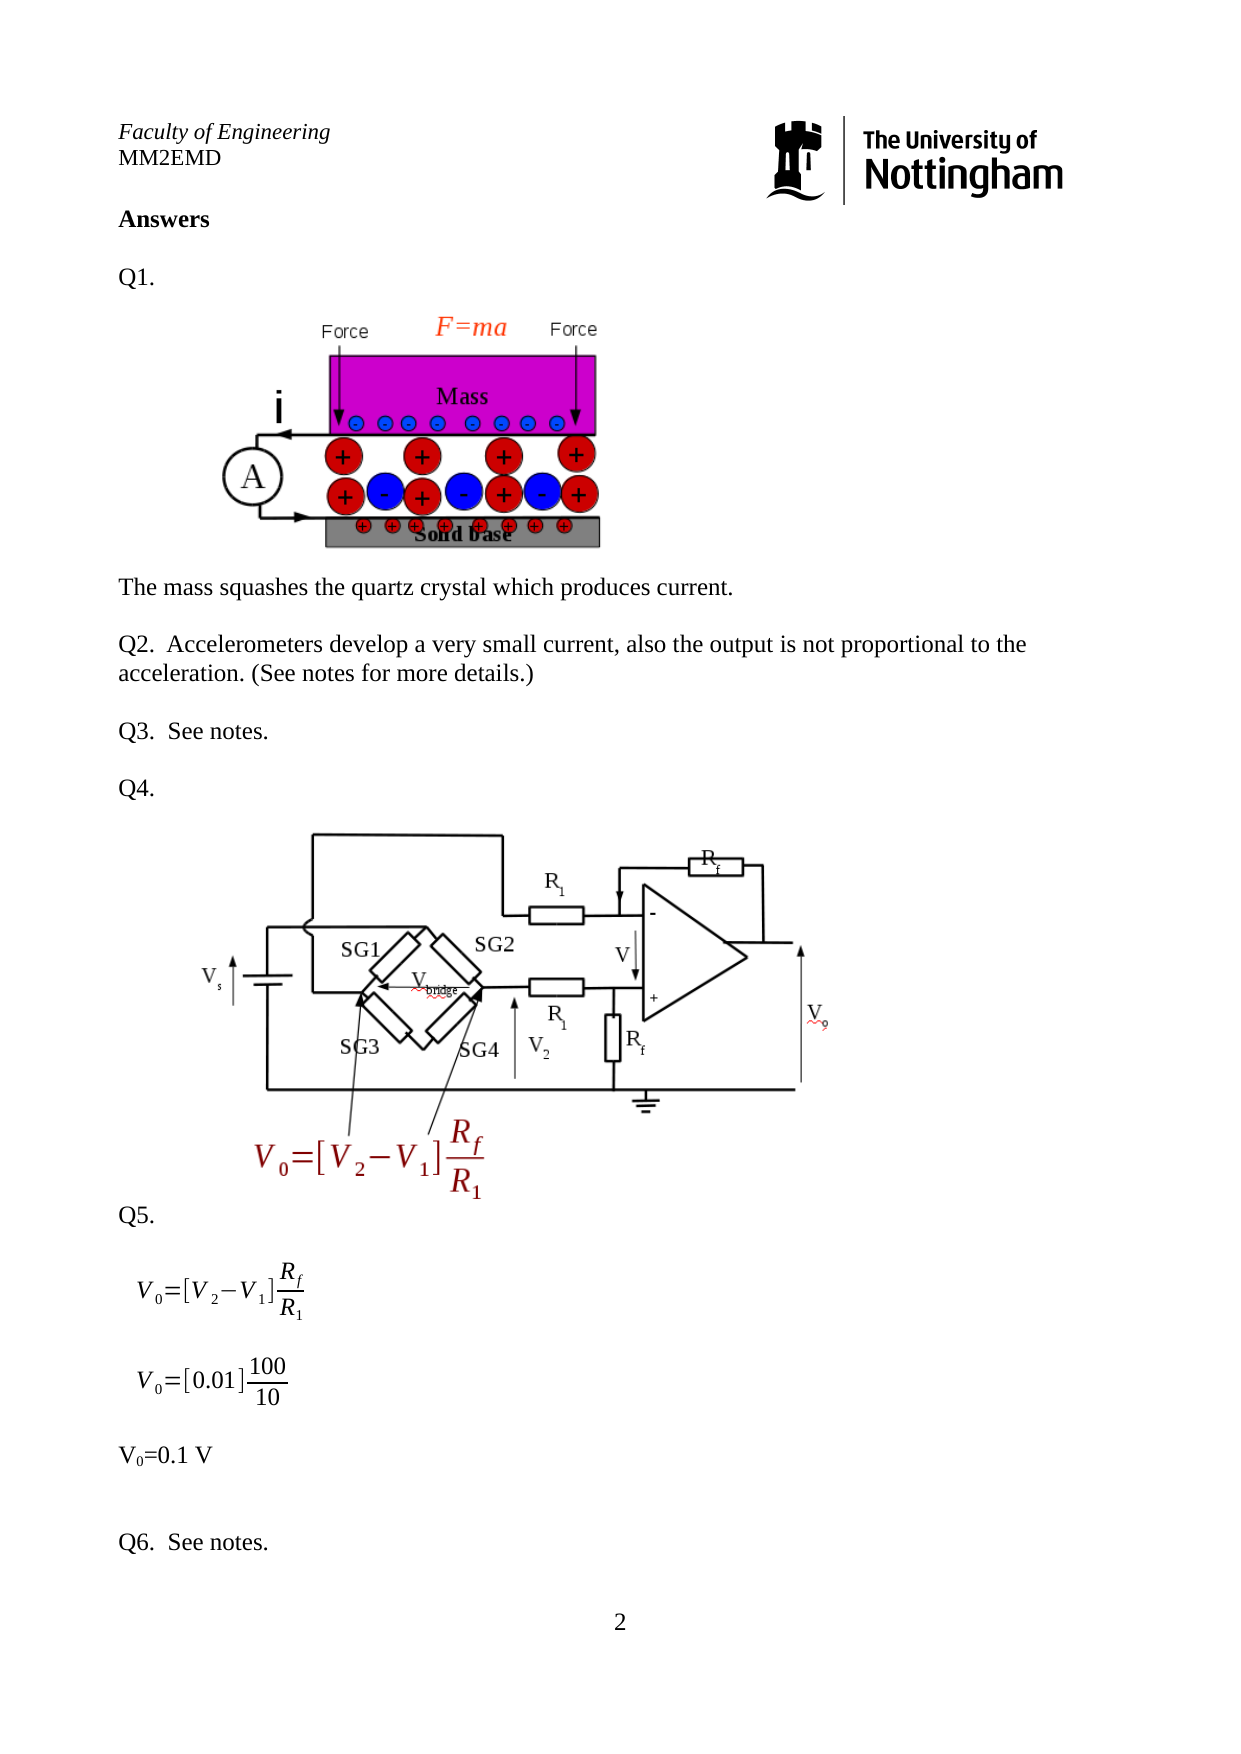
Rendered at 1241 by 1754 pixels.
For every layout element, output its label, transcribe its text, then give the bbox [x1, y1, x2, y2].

text Q5. [118, 802, 1122, 1229]
picture [766, 116, 1063, 205]
text Q6. See notes. [118, 1527, 1122, 1555]
text Q2. Accelerometers develop a very small current, also the output is not proportional to the acceleration. (See notes for more details.) [118, 629, 1122, 687]
text Answers [118, 200, 1122, 233]
picture [196, 822, 833, 1200]
text Q4. [118, 773, 1122, 802]
text Q3. See notes. [118, 716, 1122, 744]
text V0=0.1 V [118, 1440, 1122, 1469]
text Q1. [118, 262, 1122, 291]
text The mass squashes the quartz crystal which produces current. [118, 291, 1122, 601]
picture [221, 311, 612, 572]
